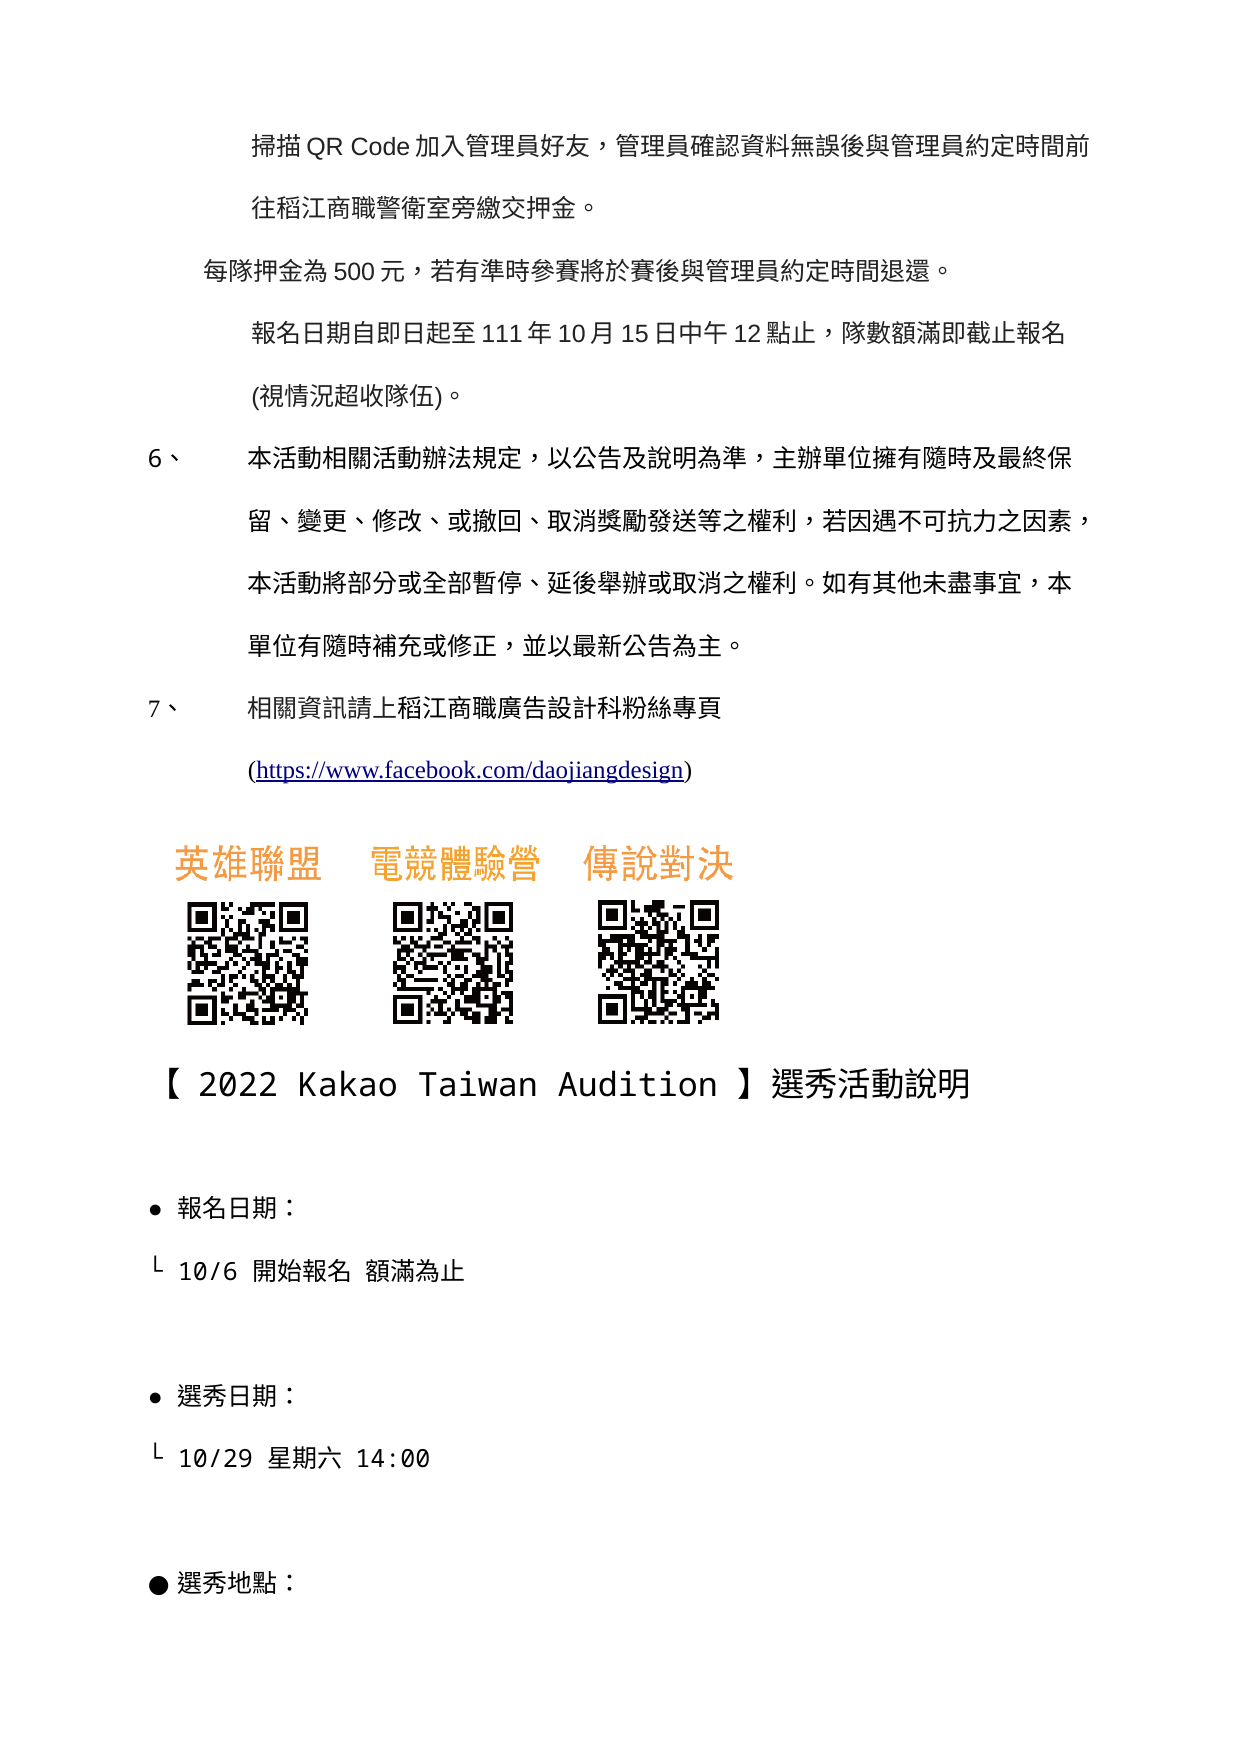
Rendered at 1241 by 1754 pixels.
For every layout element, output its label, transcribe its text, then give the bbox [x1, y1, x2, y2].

text 每隊押金為500元，若有準時參賽將於賽後與管理員約定時間退還。 [148, 228, 1092, 290]
text 報名日期自即日起至111年10月15日中午12點止，隊數額滿即截止報名(視情況超收隊伍)。 [251, 290, 1092, 415]
text ● 選秀日期： [148, 1353, 1092, 1415]
list 相關資訊請上稻江商職廣告設計科粉絲專頁 (https://www.facebook.com/daojiangdesign) [148, 665, 1092, 790]
text 【 2022 Kakao Taiwan Audition 】選秀活動說明 [148, 1040, 1092, 1103]
text ● 報名日期： [148, 1165, 1092, 1228]
text └ 10/29 星期六 14:00 [148, 1415, 1092, 1478]
text └ 10/6 開始報名 額滿為止 [148, 1228, 1092, 1290]
text 掃描QR Code加入管理員好友，管理員確認資料無誤後與管理員約定時間前 往稻江商職警衛室旁繳交押金。 [251, 103, 1092, 228]
list 本活動相關活動辦法規定，以公告及說明為準，主辦單位擁有隨時及最終保留、變更、修改、或撤回、取消獎勵發送等之權利，若因遇不可抗力之因素，本活動將部分或全部暫停、延後舉辦或取消之權利。如有其他未盡事宜，本單位有隨時補充或修正，並以最新公告為主。 [148, 415, 1092, 665]
text ﻿● 選秀地點： [148, 1540, 1092, 1603]
